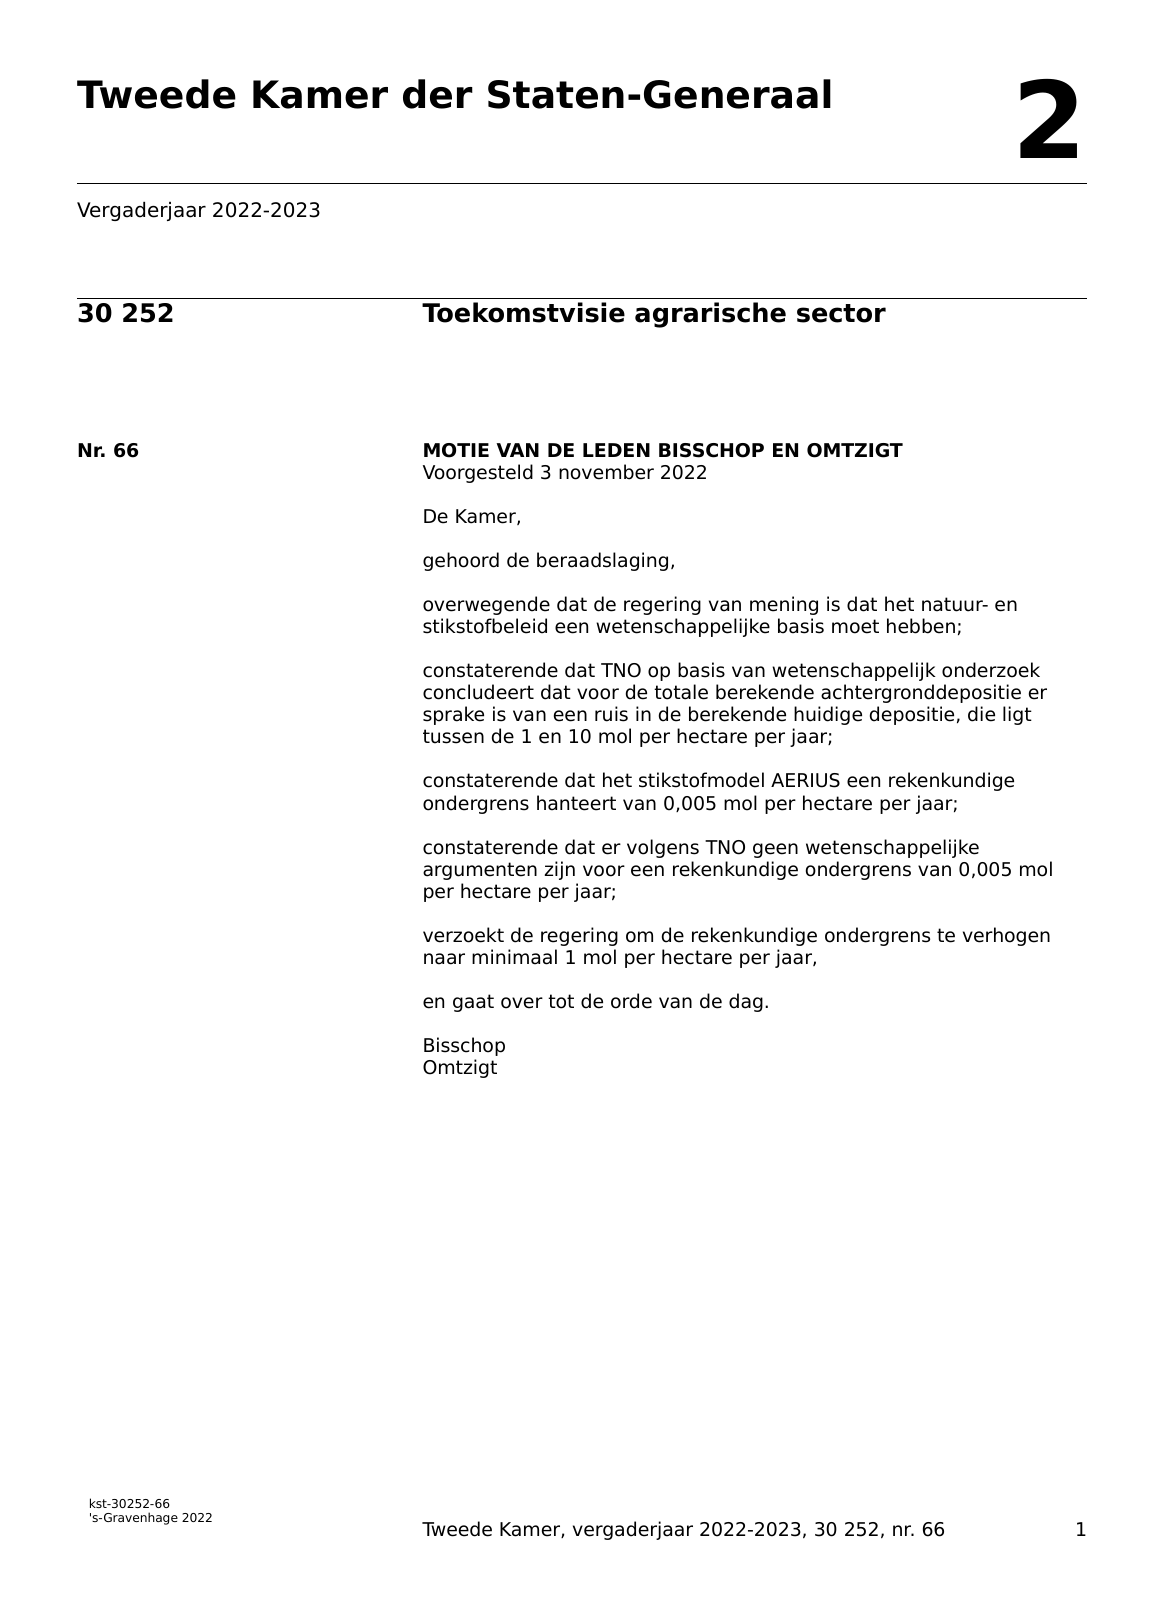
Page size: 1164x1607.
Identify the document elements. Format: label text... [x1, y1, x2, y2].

text gehoord de beraadslaging, [422, 550, 1087, 572]
text Bisschop [422, 1035, 1087, 1057]
text De Kamer, [422, 506, 1087, 528]
text verzoekt de regering om de rekenkundige ondergrens te verhogen naar minimaal 1 mol per hectare per jaar, [422, 925, 1087, 969]
text 's-Gravenhage 2022 [88, 1511, 323, 1525]
text constaterende dat TNO op basis van wetenschappelijk onderzoek concludeert dat voor de totale berekende achtergronddepositie er sprake is van een ruis in de berekende huidige depositie, die ligt tussen de 1 en 10 mol per hectare per jaar; [422, 660, 1087, 748]
subtitle Nr. 66 MOTIE VAN DE LEDEN BISSCHOP EN OMTZIGT [77, 440, 1087, 462]
table_cell Vergaderjaar 2022-2023 [77, 184, 1087, 298]
text constaterende dat het stikstofmodel AERIUS een rekenkundige ondergrens hanteert van 0,005 mol per hectare per jaar; [422, 770, 1087, 814]
text overwegende dat de regering van mening is dat het natuur- en stikstofbeleid een wetenschappelijke basis moet hebben; [422, 594, 1087, 638]
subtitle 30 252 Toekomstvisie agrarische sector [77, 299, 1087, 329]
table_header 2 [886, 59, 1087, 183]
text Omtzigt [422, 1057, 1087, 1079]
text Voorgesteld 3 november 2022 [422, 462, 1087, 484]
text kst-30252-66 [88, 1497, 323, 1511]
text constaterende dat er volgens TNO geen wetenschappelijke argumenten zijn voor een rekenkundige ondergrens van 0,005 mol per hectare per jaar; [422, 837, 1087, 902]
text en gaat over tot de orde van de dag. [422, 991, 1087, 1013]
table_header Tweede Kamer der Staten-Generaal [77, 59, 886, 183]
